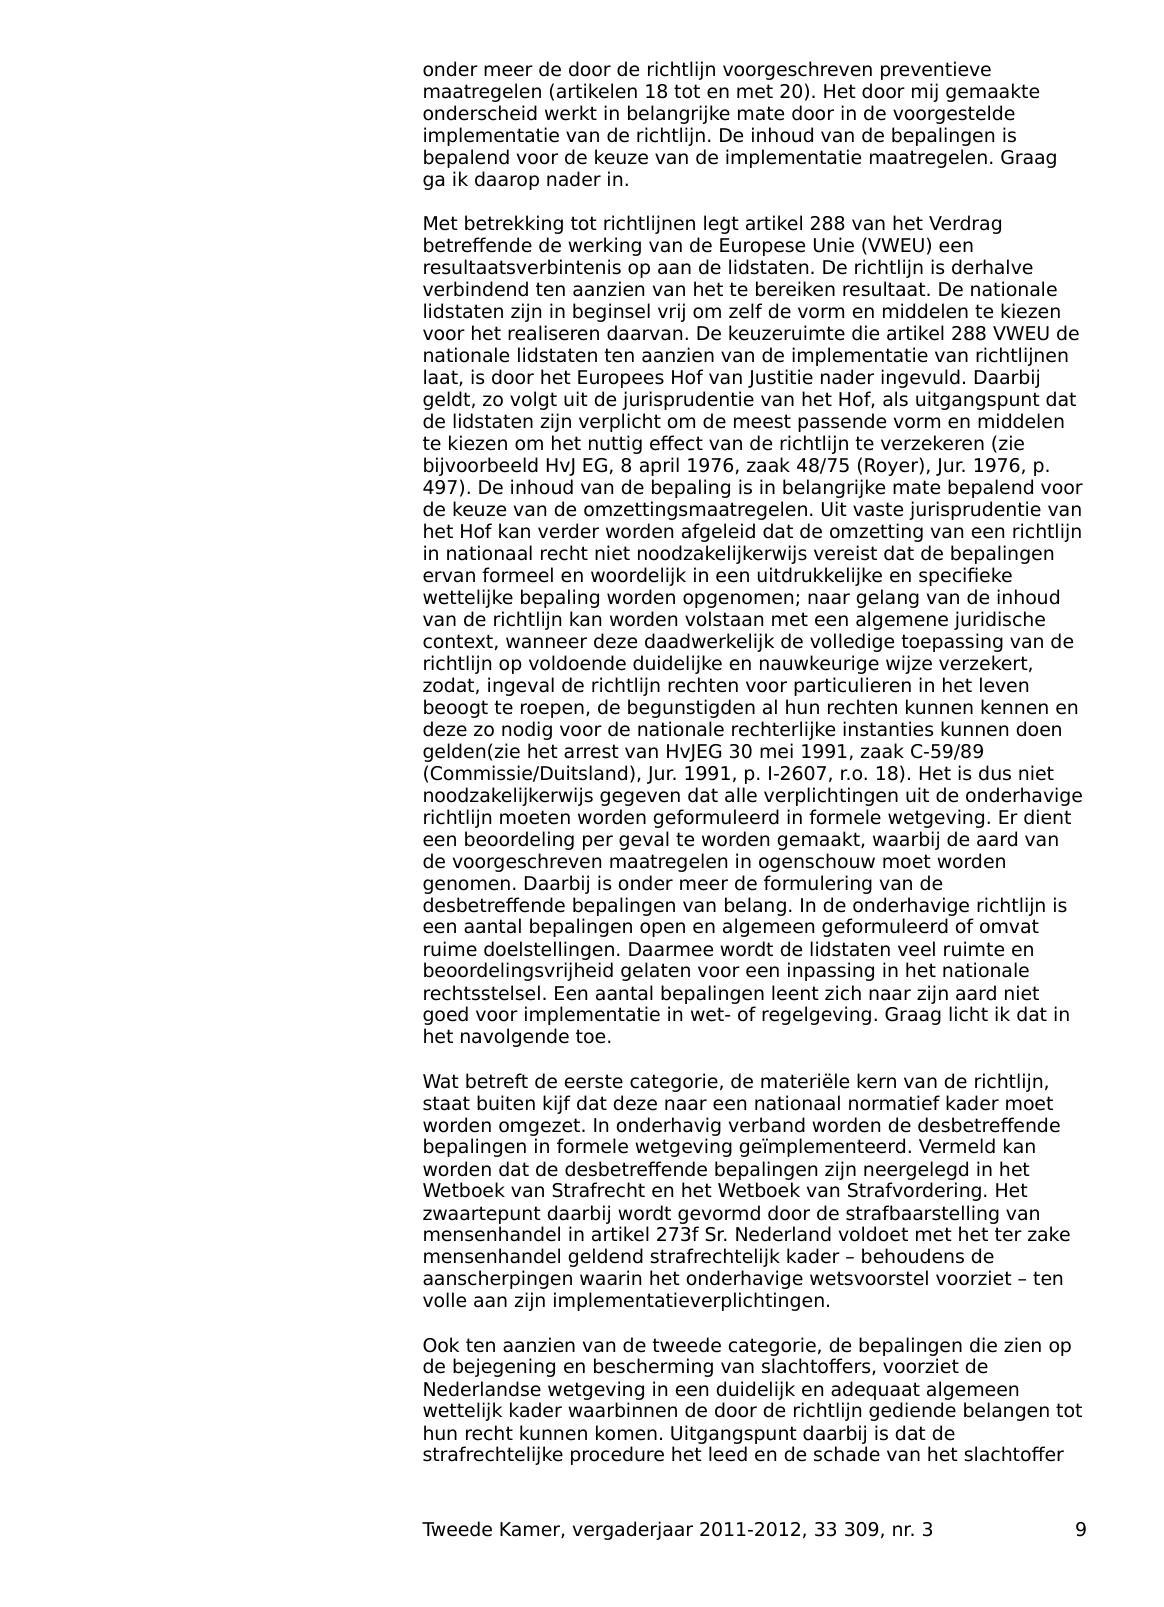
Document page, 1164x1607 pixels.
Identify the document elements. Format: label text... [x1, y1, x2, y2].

text Ook ten aanzien van de tweede categorie, de bepalingen die zien op de bejegening en bescherming van slachtoffers, voorziet de Nederlandse wetgeving in een duidelijk en adequaat algemeen wettelijk kader waarbinnen de door de richtlijn gediende belangen tot hun recht kunnen komen. Uitgangspunt daarbij is dat de strafrechtelijke procedure het leed en de schade van het slachtoffer [422, 1334, 1087, 1466]
text Wat betreft de eerste categorie, de materiële kern van de richtlijn, staat buiten kijf dat deze naar een nationaal normatief kader moet worden omgezet. In onderhavig verband worden de desbetreffende bepalingen in formele wetgeving geïmplementeerd. Vermeld kan worden dat de desbetreffende bepalingen zijn neergelegd in het Wetboek van Strafrecht en het Wetboek van Strafvordering. Het zwaartepunt daarbij wordt gevormd door de strafbaarstelling van mensenhandel in artikel 273f Sr. Nederland voldoet met het ter zake mensenhandel geldend strafrechtelijk kader – behoudens de aanscherpingen waarin het onderhavige wetsvoorstel voorziet – ten volle aan zijn implementatieverplichtingen. [422, 1071, 1087, 1312]
text Met betrekking tot richtlijnen legt artikel 288 van het Verdrag betreffende de werking van de Europese Unie (VWEU) een resultaatsverbintenis op aan de lidstaten. De richtlijn is derhalve verbindend ten aanzien van het te bereiken resultaat. De nationale lidstaten zijn in beginsel vrij om zelf de vorm en middelen te kiezen voor het realiseren daarvan. De keuzeruimte die artikel 288 VWEU de nationale lidstaten ten aanzien van de implementatie van richtlijnen laat, is door het Europees Hof van Justitie nader ingevuld. Daarbij geldt, zo volgt uit de jurisprudentie van het Hof, als uitgangspunt dat de lidstaten zijn verplicht om de meest passende vorm en middelen te kiezen om het nuttig effect van de richtlijn te verzekeren (zie bijvoorbeeld HvJ EG, 8 april 1976, zaak 48/75 (Royer), Jur. 1976, p. 497). De inhoud van de bepaling is in belangrijke mate bepalend voor de keuze van de omzettingsmaatregelen. Uit vaste jurisprudentie van het Hof kan verder worden afgeleid dat de omzetting van een richtlijn in nationaal recht niet noodzakelijkerwijs vereist dat de bepalingen ervan formeel en woordelijk in een uitdrukkelijke en specifieke wettelijke bepaling worden opgenomen; naar gelang van de inhoud van de richtlijn kan worden volstaan met een algemene juridische context, wanneer deze daadwerkelijk de volledige toepassing van de richtlijn op voldoende duidelijke en nauwkeurige wijze verzekert, zodat, ingeval de richtlijn rechten voor particulieren in het leven beoogt te roepen, de begunstigden al hun rechten kunnen kennen en deze zo nodig voor de nationale rechterlijke instanties kunnen doen gelden(zie het arrest van HvJEG 30 mei 1991, zaak C-59/89 (Commissie/Duitsland), Jur. 1991, p. I-2607, r.o. 18). Het is dus niet noodzakelijkerwijs gegeven dat alle verplichtingen uit de onderhavige richtlijn moeten worden geformuleerd in formele wetgeving. Er dient een beoordeling per geval te worden gemaakt, waarbij de aard van de voorgeschreven maatregelen in ogenschouw moet worden genomen. Daarbij is onder meer de formulering van de desbetreffende bepalingen van belang. In de onderhavige richtlijn is een aantal bepalingen open en algemeen geformuleerd of omvat ruime doelstellingen. Daarmee wordt de lidstaten veel ruimte en beoordelingsvrijheid gelaten voor een inpassing in het nationale rechtsstelsel. Een aantal bepalingen leent zich naar zijn aard niet goed voor implementatie in wet- of regelgeving. Graag licht ik dat in het navolgende toe. [422, 213, 1087, 1048]
text onder meer de door de richtlijn voorgeschreven preventieve maatregelen (artikelen 18 tot en met 20). Het door mij gemaakte onderscheid werkt in belangrijke mate door in de voorgestelde implementatie van de richtlijn. De inhoud van de bepalingen is bepalend voor de keuze van de implementatie maatregelen. Graag ga ik daarop nader in. [422, 59, 1087, 191]
